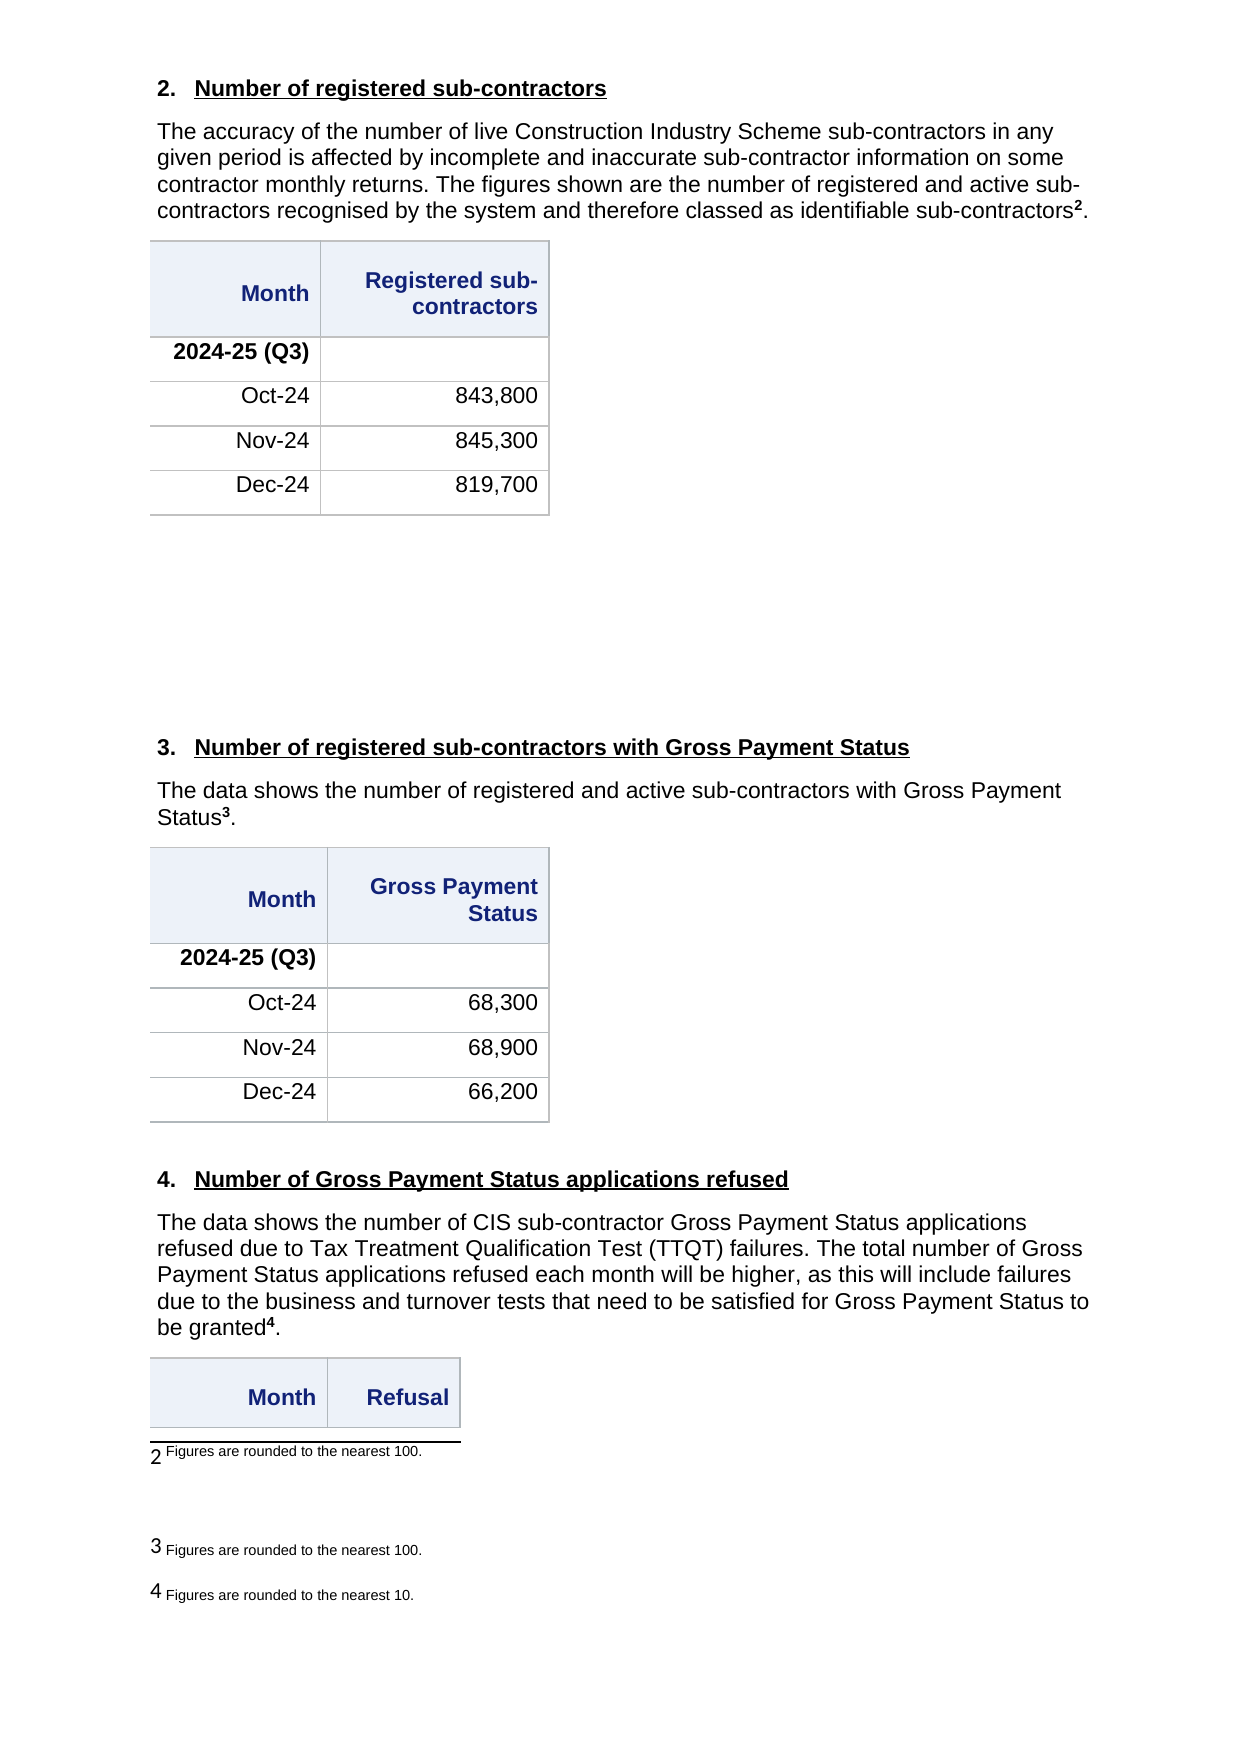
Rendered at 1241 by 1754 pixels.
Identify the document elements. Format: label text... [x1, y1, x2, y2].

table_cell Oct-24 [150, 989, 327, 1032]
table_cell Oct-24 [150, 382, 320, 425]
table_cell Nov-24 [150, 1033, 327, 1076]
text Figures are rounded to the nearest 100. [150, 1442, 1090, 1470]
table_header Month [150, 1359, 327, 1427]
table_cell 68,900 [328, 1033, 548, 1076]
list Number of registered sub-contractors with Gross Payment Status [157, 734, 1090, 761]
table_cell 2024-25 (Q3) [150, 338, 320, 381]
table_cell 66,200 [328, 1078, 548, 1121]
text The data shows the number of registered and active sub-contractors with Gross Payment Status. [157, 777, 1090, 830]
table_cell 68,300 [328, 989, 548, 1032]
text Figures are rounded to the nearest 100. [150, 1531, 1090, 1559]
text Figures are rounded to the nearest 10. [150, 1576, 1090, 1604]
table_header Gross Payment Status [328, 848, 548, 943]
table_header Month [150, 848, 327, 943]
table_cell 843,800 [321, 382, 548, 425]
table_cell Dec-24 [150, 1078, 327, 1121]
table_cell 819,700 [321, 471, 548, 514]
table_cell 845,300 [321, 427, 548, 470]
table_cell [321, 338, 548, 381]
list Number of Gross Payment Status applications refused [157, 1166, 1090, 1192]
table_header Month [150, 242, 320, 336]
table_header Refusal [328, 1359, 459, 1427]
table_cell [328, 944, 548, 987]
list Number of registered sub-contractors [157, 75, 1090, 101]
table_cell Nov-24 [150, 427, 320, 470]
text The accuracy of the number of live Construction Industry Scheme sub-contractors in any given period is affected by incomplete and inaccurate sub-contractor information on some contractor monthly returns. The figures shown are the number of registered and active sub-contractors recognised by the system and therefore classed as identifiable sub-contractors. [157, 118, 1090, 223]
text The data shows the number of CIS sub-contractor Gross Payment Status applications refused due to Tax Treatment Qualification Test (TTQT) failures. The total number of Gross Payment Status applications refused each month will be higher, as this will include failures due to the business and turnover tests that need to be satisfied for Gross Payment Status to be granted. [157, 1209, 1090, 1340]
table_cell Dec-24 [150, 471, 320, 514]
table_cell 2024-25 (Q3) [150, 944, 327, 987]
table_header Registered sub-contractors [321, 242, 548, 336]
